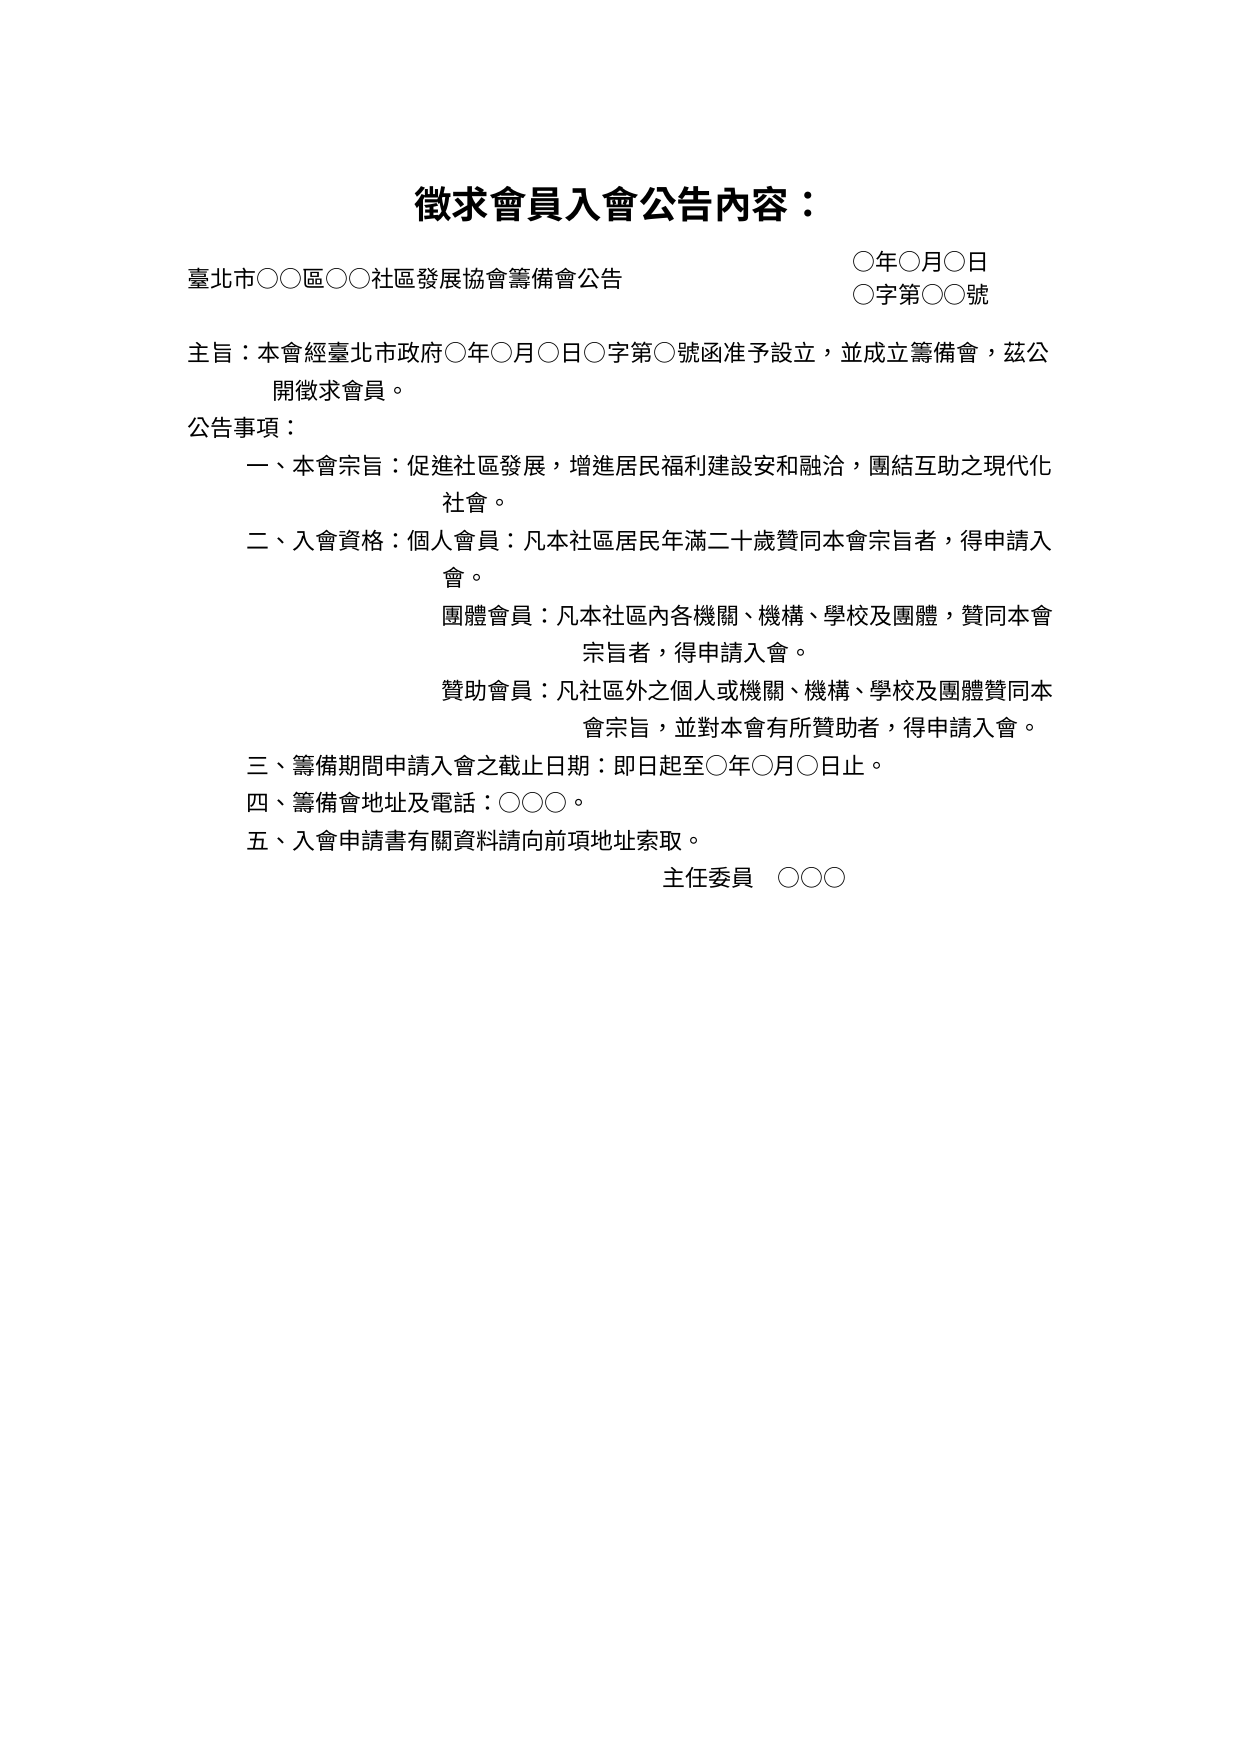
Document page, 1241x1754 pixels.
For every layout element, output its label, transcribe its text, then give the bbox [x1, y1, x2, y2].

text 主任委員 ○○○ [662, 858, 1053, 896]
text 四、籌備會地址及電話：○○○。 [247, 783, 1053, 821]
text 贊助會員：凡社區外之個人或機關、機構、學校及團體贊同本會宗旨，並對本會有所贊助者，得申請入會。 [441, 671, 1053, 746]
text 二、入會資格：個人會員：凡本社區居民年滿二十歲贊同本會宗旨者，得申請入會。 [247, 521, 1053, 596]
text 團體會員：凡本社區內各機關、機構、學校及團體，贊同本會宗旨者，得申請入會。 [441, 596, 1053, 671]
text 臺北市○○區○○社區發展協會籌備會公告 ○年○月○日○字第○○號 [187, 239, 1053, 314]
text 徵求會員入會公告內容： [187, 164, 1053, 239]
text 主旨：本會經臺北市政府○年○月○日○字第○號函准予設立，並成立籌備會，茲公開徵求會員。 [187, 333, 1053, 408]
text 公告事項： [187, 408, 1053, 446]
text 五、入會申請書有關資料請向前項地址索取。 [247, 821, 1053, 858]
text 三、籌備期間申請入會之截止日期：即日起至○年○月○日止。 [247, 746, 1053, 783]
text 一、本會宗旨：促進社區發展，增進居民福利建設安和融洽，團結互助之現代化社會。 [247, 446, 1053, 521]
